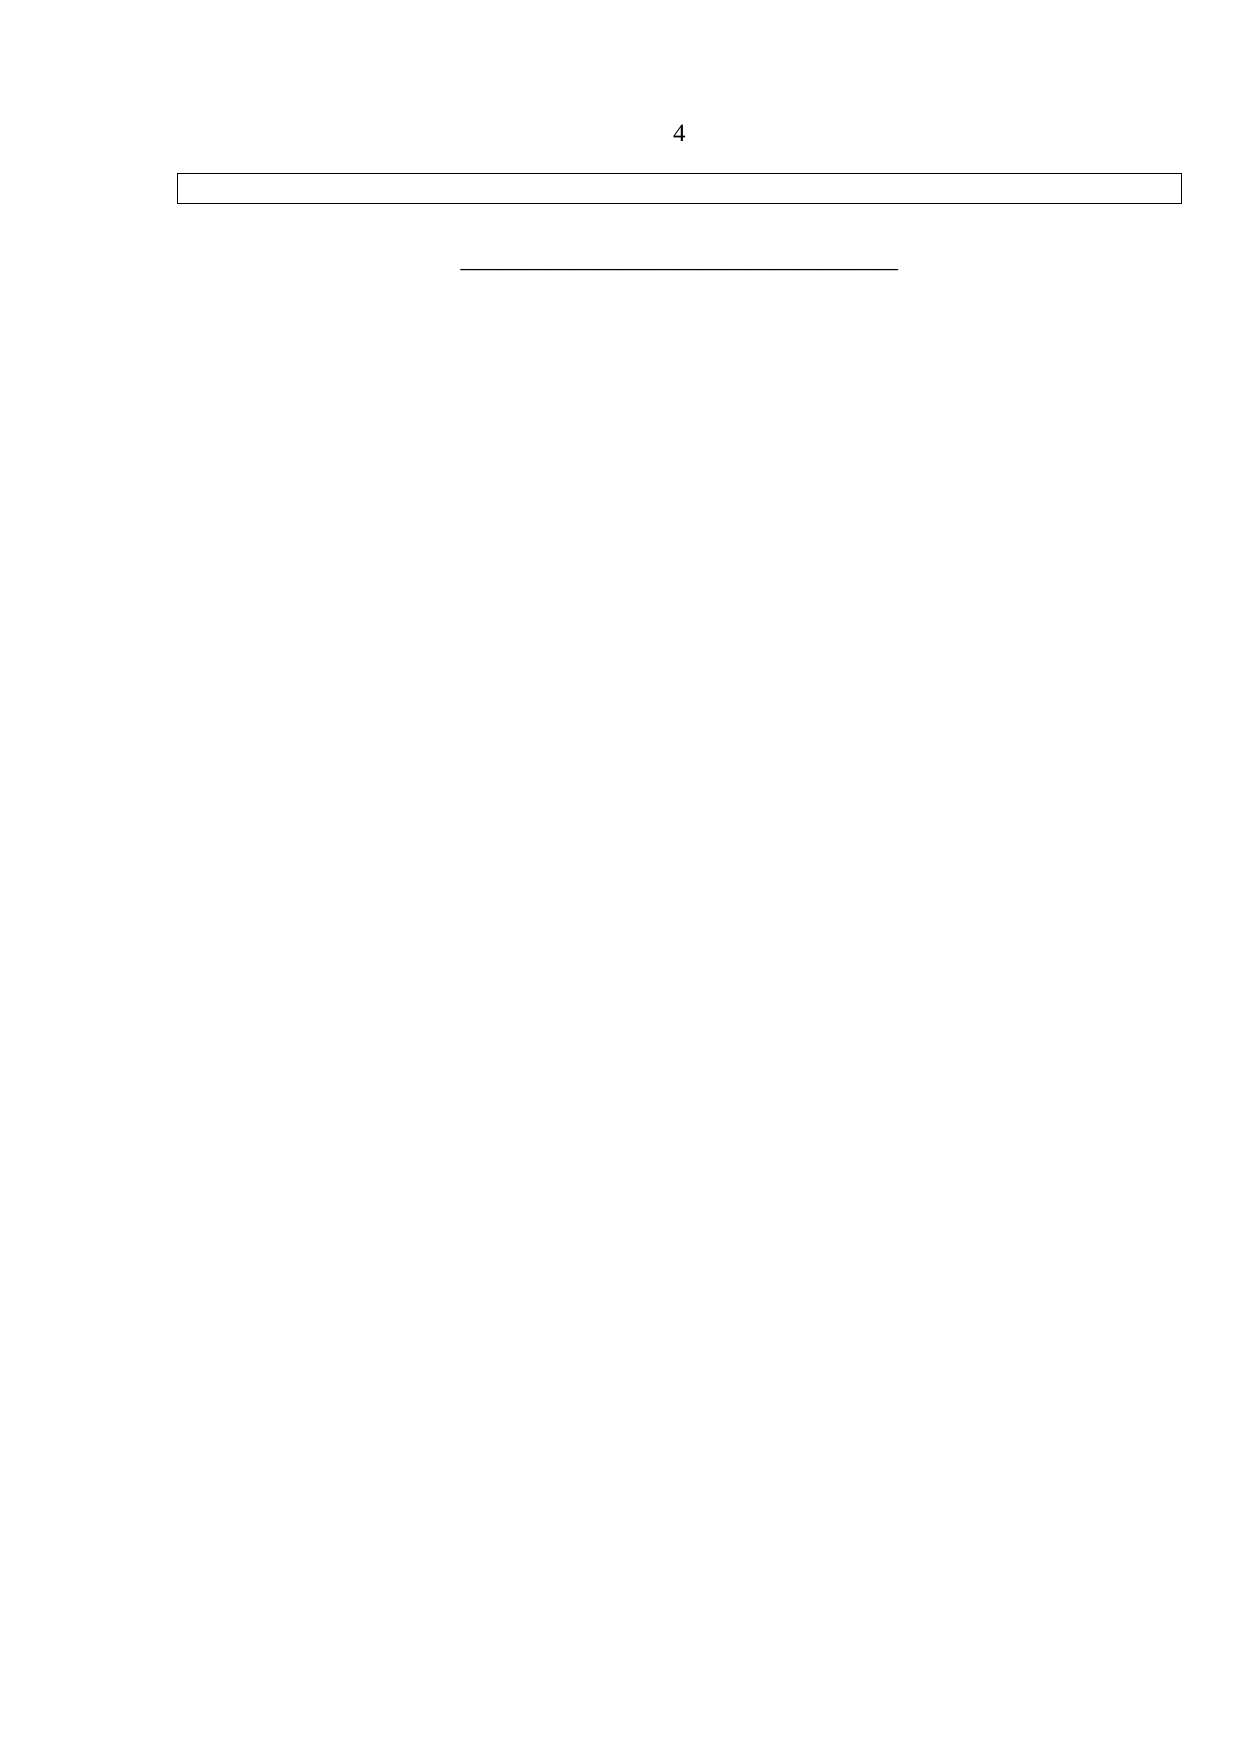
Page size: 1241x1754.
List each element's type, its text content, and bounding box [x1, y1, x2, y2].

text ___________________________________ [177, 244, 1181, 273]
table_cell [178, 174, 1181, 203]
